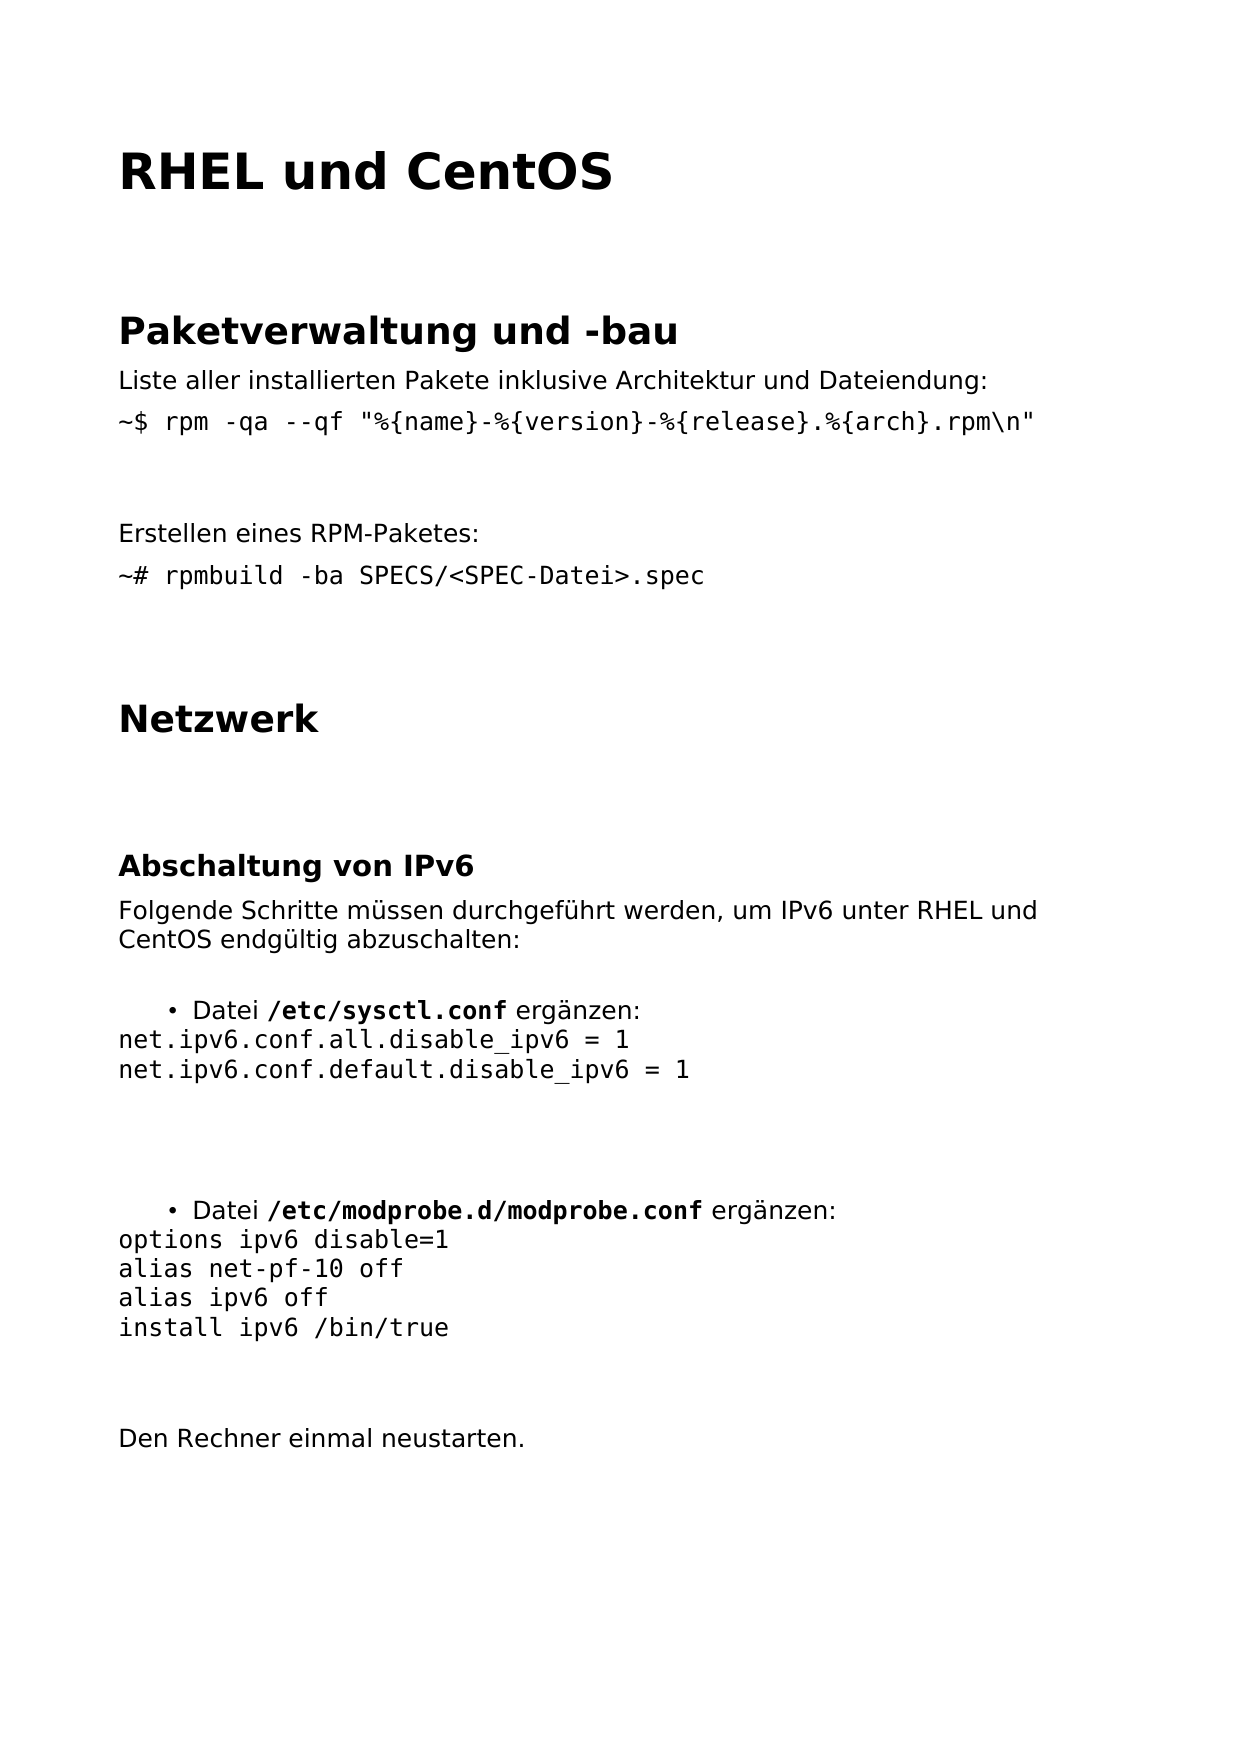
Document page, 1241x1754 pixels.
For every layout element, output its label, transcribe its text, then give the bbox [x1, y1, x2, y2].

text Erstellen eines RPM-Paketes: [118, 519, 1122, 548]
text ~# rpmbuild -ba SPECS/<SPEC-Datei>.spec [118, 561, 1122, 590]
text net.ipv6.conf.all.disable_ipv6 = 1 net.ipv6.conf.default.disable_ipv6 = 1 [118, 1026, 1122, 1084]
subtitle Abschaltung von IPv6 [118, 850, 1122, 884]
text options ipv6 disable=1 alias net-pf-10 off alias ipv6 off install ipv6 /bin/true [118, 1225, 1122, 1342]
list Datei /etc/sysctl.conf ergänzen: [177, 996, 1122, 1026]
subtitle Netzwerk [118, 698, 1122, 741]
text ~$ rpm -qa --qf "%{name}-%{version}-%{release}.%{arch}.rpm\n" [118, 407, 1122, 437]
text Den Rechner einmal neustarten. [118, 1424, 1122, 1454]
text Liste aller installierten Pakete inklusive Architektur und Dateiendung: [118, 366, 1122, 395]
subtitle Paketverwaltung und -bau [118, 310, 1122, 353]
list Datei /etc/modprobe.d/modprobe.conf ergänzen: [177, 1196, 1122, 1225]
text Folgende Schritte müssen durchgeführt werden, um IPv6 unter RHEL und CentOS endgültig abzuschalten: [118, 896, 1122, 954]
subtitle RHEL und CentOS [118, 143, 1122, 201]
